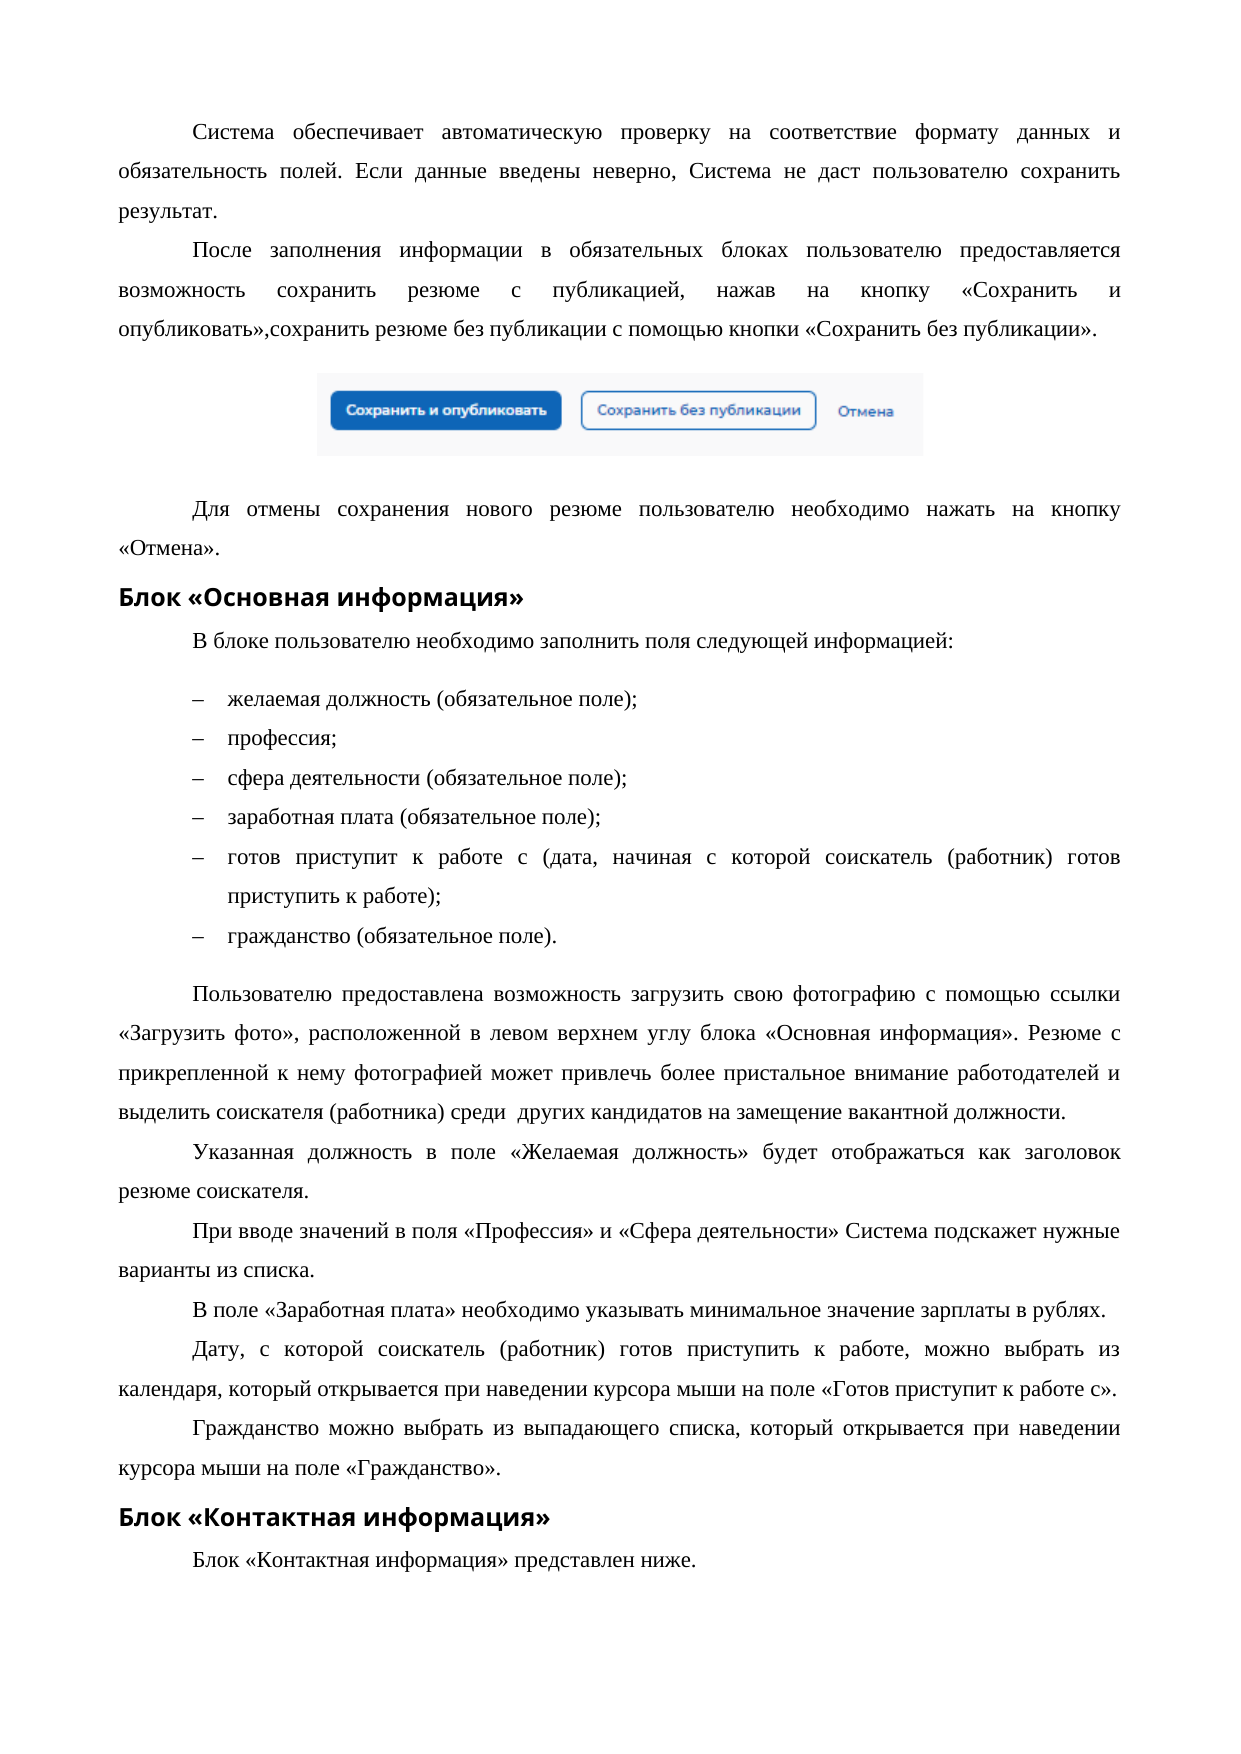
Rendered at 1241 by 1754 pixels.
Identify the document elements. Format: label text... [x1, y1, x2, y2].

subtitle Блок «Основная информация» [118, 580, 1122, 614]
list заработная плата (обязательное поле); [192, 803, 1122, 830]
text После заполнения информации в обязательных блоках пользователю предоставляется возможность сохранить резюме с публикацией, нажав на кнопку «Сохранить и опубликовать»,сохранить резюме без публикации с помощью кнопки «Сохранить без публикации». [118, 237, 1122, 342]
subtitle Блок «Контактная информация» [118, 1499, 1122, 1533]
list сфера деятельности (обязательное поле); [192, 764, 1122, 790]
text В поле «Заработная плата» необходимо указывать минимальное значение зарплаты в рублях. [118, 1296, 1122, 1322]
text Система обеспечивает автоматическую проверку на соответствие формату данных и обязательность полей. Если данные введены неверно, Система не даст пользователю сохранить результат. [118, 118, 1122, 223]
list профессия; [192, 724, 1122, 751]
text Указанная должность в поле «Желаемая должность» будет отображаться как заголовок резюме соискателя. [118, 1138, 1122, 1204]
text Для отмены сохранения нового резюме пользователю необходимо нажать на кнопку «Отмена». [118, 495, 1122, 561]
text Блок «Контактная информация» представлен ниже. [118, 1546, 1122, 1572]
text Гражданство можно выбрать из выпадающего списка, который открывается при наведении курсора мыши на поле «Гражданство». [118, 1414, 1122, 1480]
text В блоке пользователю необходимо заполнить поля следующей информацией: [118, 627, 1122, 653]
list гражданство (обязательное поле). [192, 922, 1122, 948]
text Дату, с которой соискатель (работник) готов приступить к работе, можно выбрать из календаря, который открывается при наведении курсора мыши на поле «Готов приступит к работе с». [118, 1335, 1122, 1401]
picture [317, 373, 924, 456]
text Пользователю предоставлена возможность загрузить свою фотографию с помощью ссылки «Загрузить фото», расположенной в левом верхнем углу блока «Основная информация». Резюме с прикрепленной к нему фотографией может привлечь более пристальное внимание работодателей и выделить соискателя (работника) среди других кандидатов на замещение вакантной должности. [118, 980, 1122, 1125]
text При вводе значений в поля «Профессия» и «Сфера деятельности» Система подскажет нужные варианты из списка. [118, 1217, 1122, 1283]
list готов приступит к работе с (дата, начиная с которой соискатель (работник) готов приступить к работе); [192, 843, 1122, 909]
list желаемая должность (обязательное поле); [192, 685, 1122, 711]
